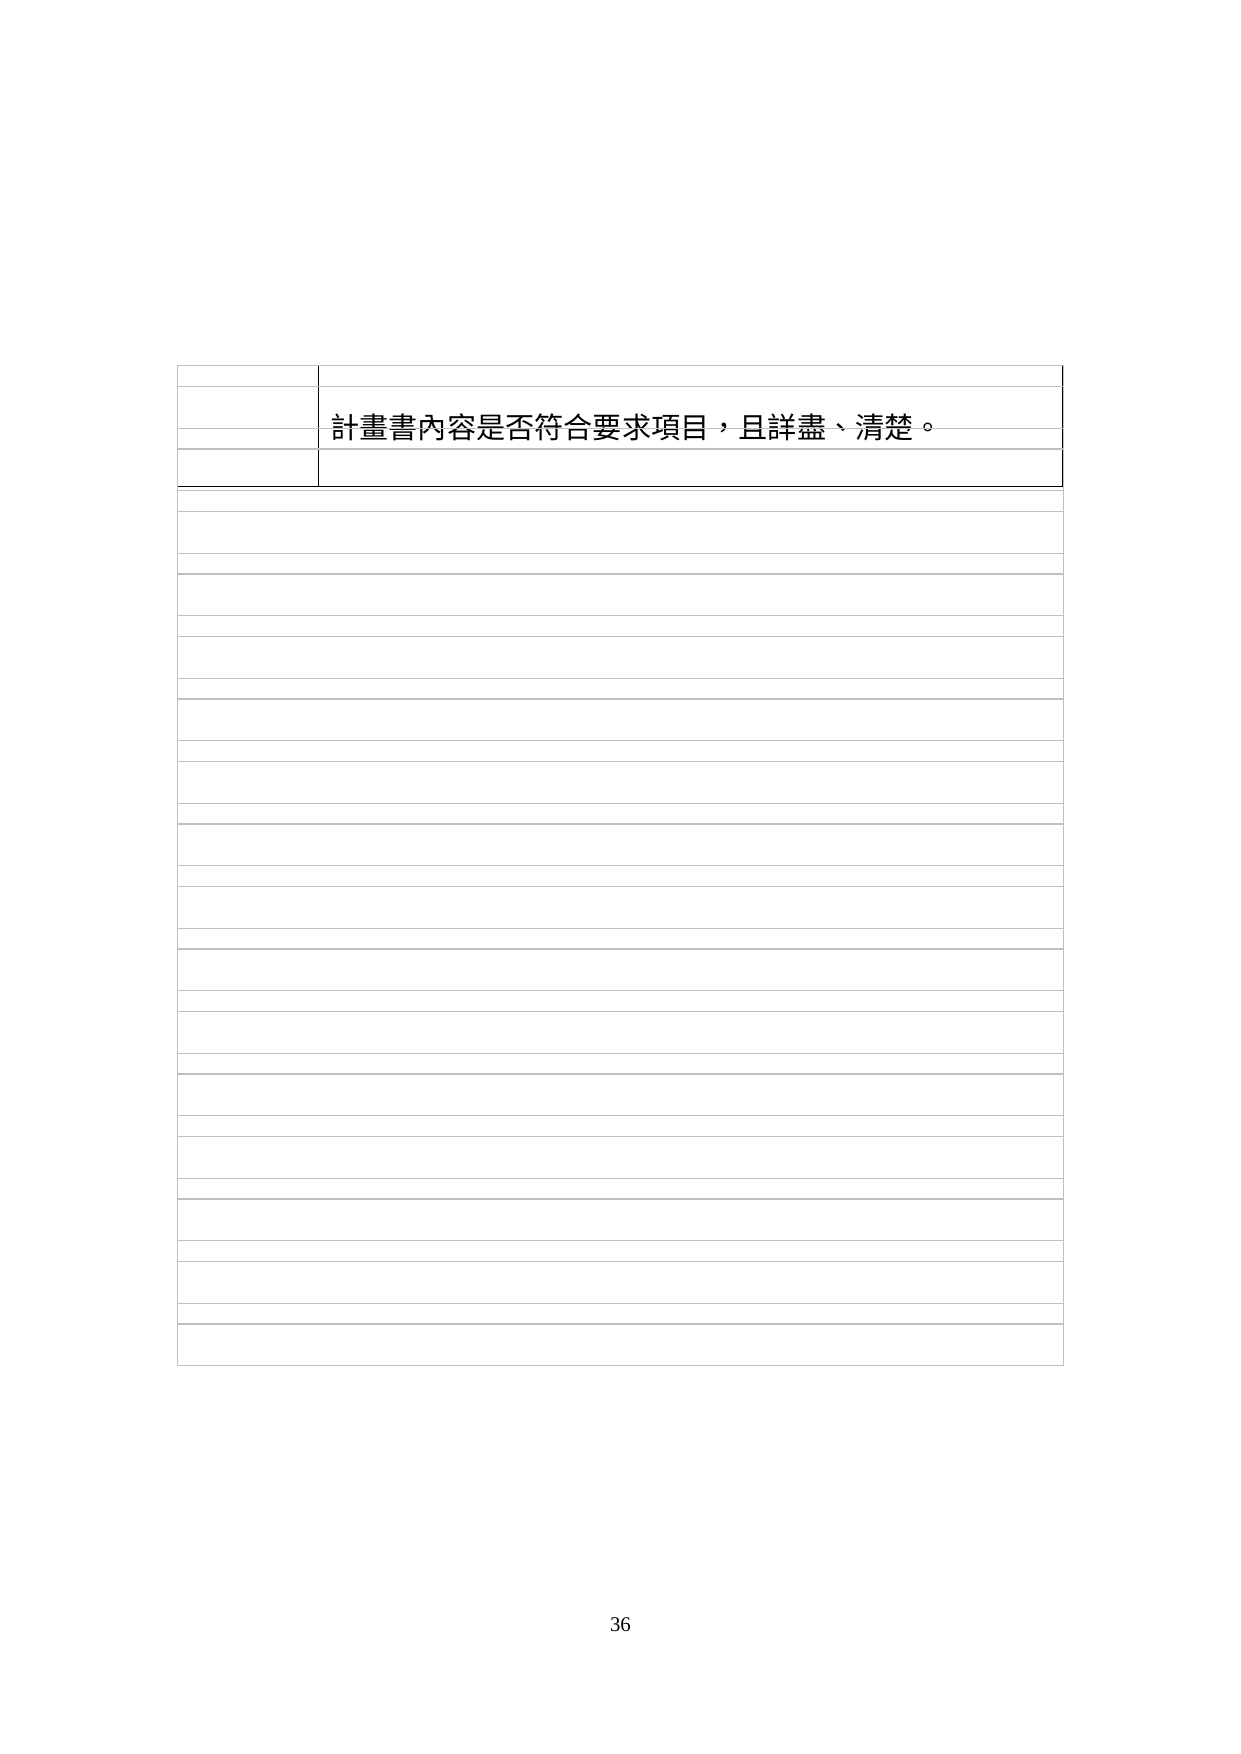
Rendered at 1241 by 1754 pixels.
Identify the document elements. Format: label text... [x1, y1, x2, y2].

table_cell 計畫書內容是否符合要求項目，且詳盡、清楚。 [319, 387, 1062, 428]
table_cell [178, 429, 318, 448]
table_cell 計畫書內容是否符合要求項目，且詳盡、清楚。 [319, 366, 1062, 386]
table_cell [178, 366, 318, 386]
table_cell 計畫書內容是否符合要求項目，且詳盡、清楚。 [319, 450, 1062, 486]
table_cell 計畫書內容是否符合要求項目，且詳盡、清楚。 [319, 429, 1062, 448]
table_cell [178, 450, 318, 486]
table_cell [178, 387, 318, 428]
